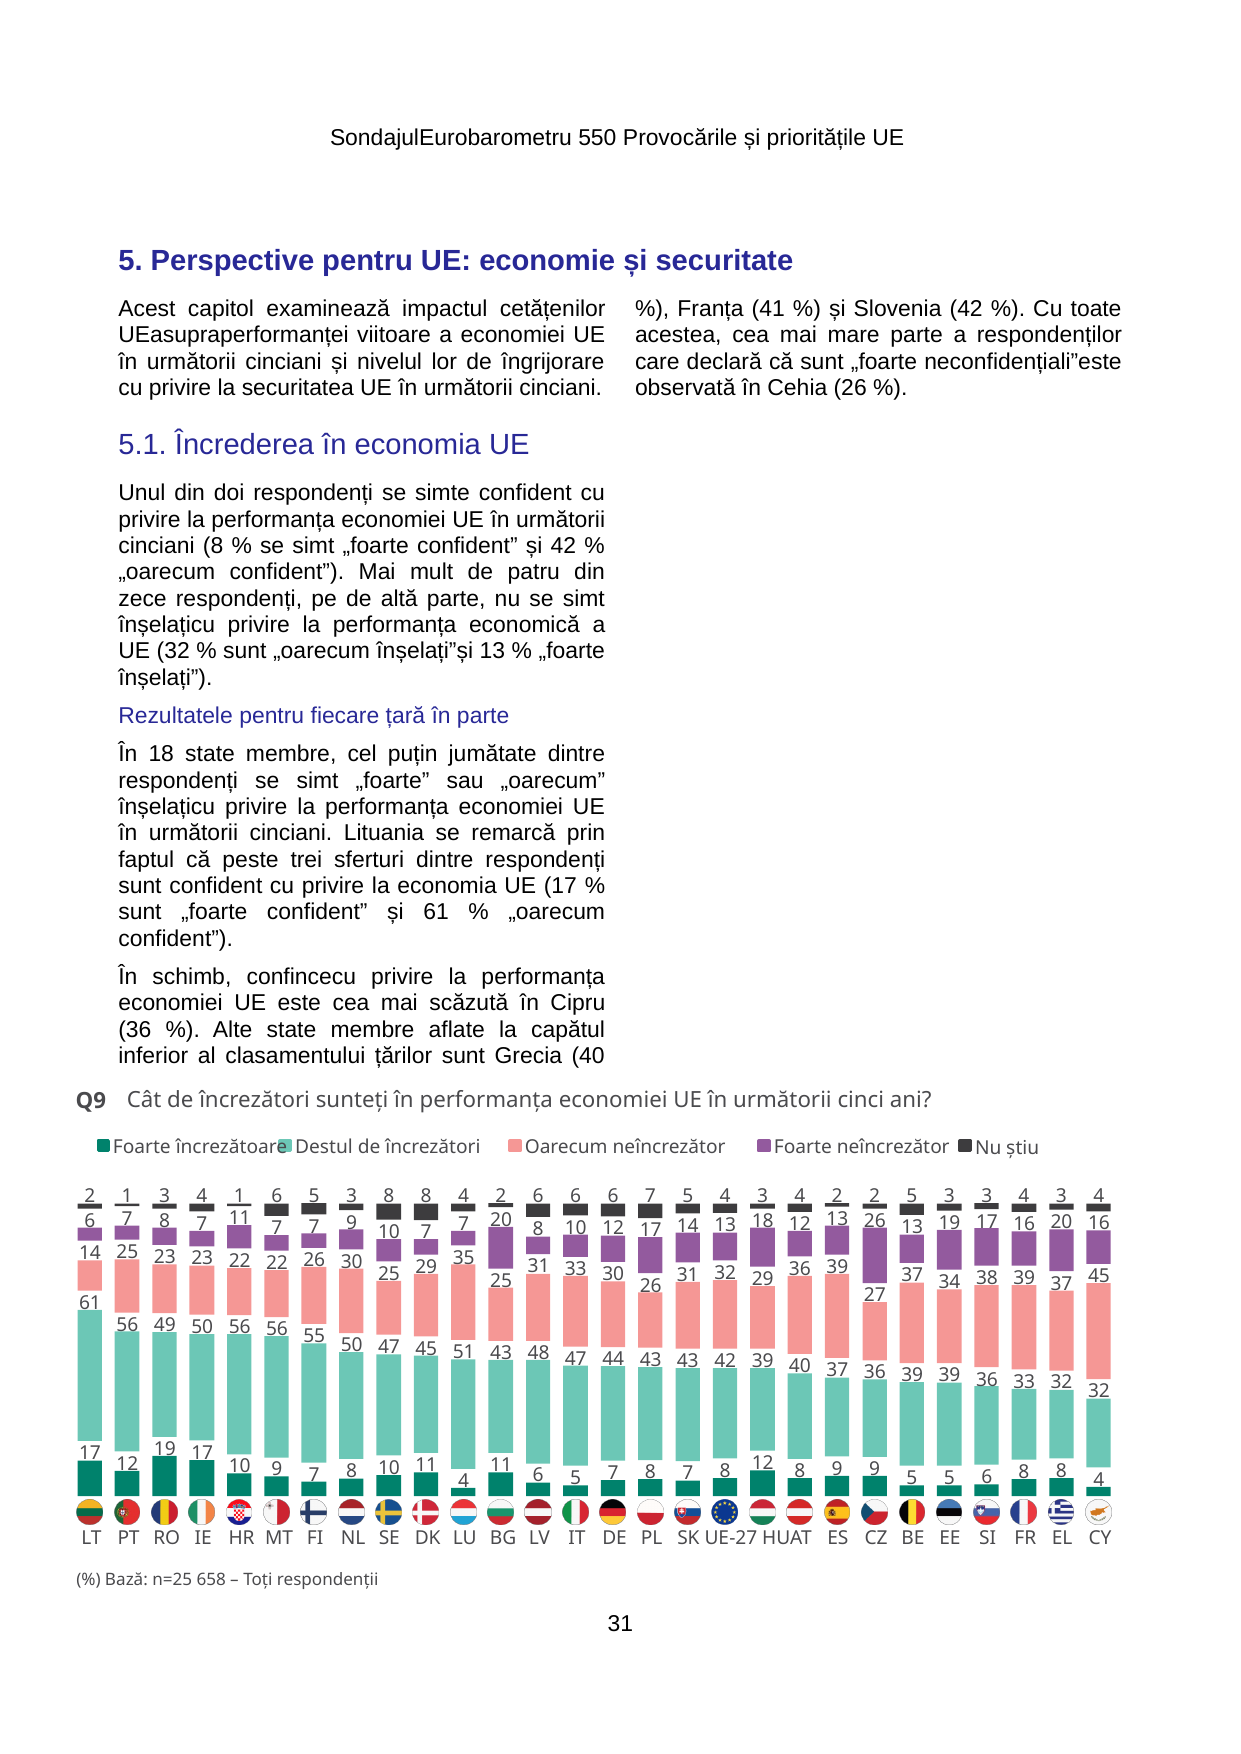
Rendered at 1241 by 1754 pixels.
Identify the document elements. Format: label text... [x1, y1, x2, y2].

picture [300, 1499, 327, 1525]
picture [824, 1499, 850, 1525]
picture [599, 1499, 626, 1525]
subtitle 5.1. Încrederea în economia UE [118, 427, 605, 461]
picture [973, 1499, 1000, 1525]
picture [450, 1499, 477, 1525]
picture [899, 1499, 925, 1525]
picture [711, 1499, 738, 1525]
picture [1048, 1499, 1074, 1525]
picture [1010, 1499, 1037, 1525]
picture [338, 1499, 365, 1525]
text În schimb, confincecu privire la performanța economiei UE este cea mai scăzută în Cipru (36 %). Alte state membre aflate la capătul inferior al clasamentului țărilor sunt Grecia (40 [118, 963, 605, 1068]
picture [375, 1499, 402, 1525]
text %), Franța (41 %) și Slovenia (42 %). Cu toate acestea, cea mai mare parte a respondenților care declară că sunt „foarte neconfidențiali”este observată în Cehia (26 %). [635, 295, 1122, 401]
text Acest capitol examinează impactul cetățenilor UEasupraperformanței viitoare a economiei UE în următorii cinciani și nivelul lor de îngrijorare cu privire la securitatea UE în următorii cinciani. [118, 295, 605, 401]
picture [1085, 1499, 1112, 1525]
picture [76, 1499, 103, 1525]
picture [524, 1499, 552, 1525]
picture [936, 1499, 962, 1525]
picture [151, 1499, 178, 1525]
picture [786, 1499, 813, 1525]
subtitle 5. Perspective pentru UE: economie și securitate [118, 243, 1122, 277]
text Unul din doi respondenți se simte confident cu privire la performanța economiei UE în următorii cinciani (8 % se simt „foarte confident” și 42 % „oarecum confident”). Mai mult de patru din zece respondenți, pe de altă parte, nu se simt înșelațicu privire la performanța economică a UE (32 % sunt „oarecum înșelați”și 13 % „foarte înșelați”). [118, 479, 605, 690]
picture [412, 1499, 439, 1525]
picture [226, 1499, 252, 1525]
text În 18 state membre, cel puțin jumătate dintre respondenți se simt „foarte” sau „oarecum” înșelațicu privire la performanța economiei UE în următorii cinciani. Lituania se remarcă prin faptul că peste trei sferturi dintre respondenți sunt confident cu privire la economia UE (17 % sunt „foarte confident” și 61 % „oarecum confident”). [118, 740, 605, 951]
picture [674, 1499, 701, 1525]
picture [487, 1499, 514, 1525]
picture [637, 1499, 664, 1525]
picture [749, 1499, 776, 1525]
picture [861, 1499, 888, 1525]
picture [114, 1499, 140, 1525]
picture [562, 1499, 589, 1525]
picture [188, 1499, 215, 1525]
picture [263, 1499, 290, 1525]
text Rezultatele pentru fiecare țară în parte [118, 702, 605, 728]
